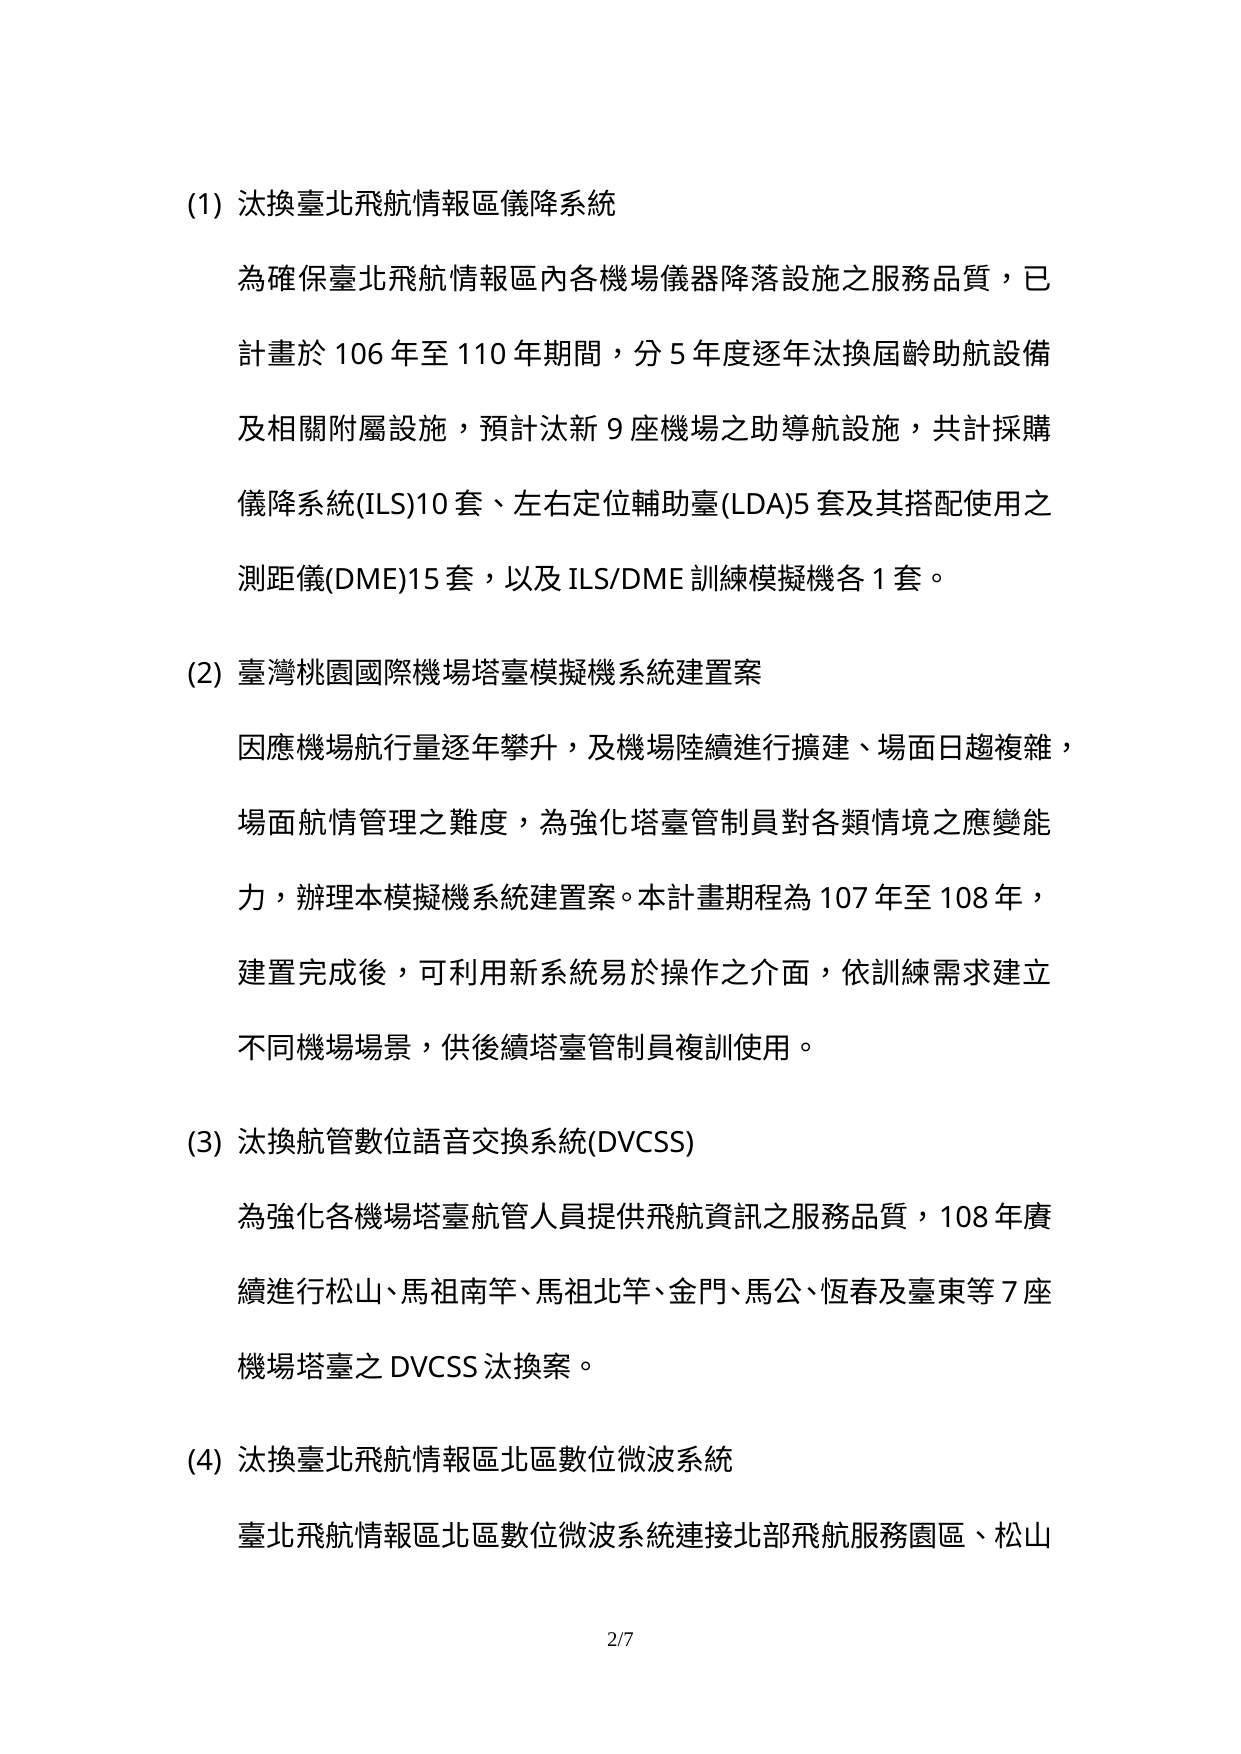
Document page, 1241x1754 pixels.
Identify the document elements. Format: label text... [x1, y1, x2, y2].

text 臺北飛航情報區北區數位微波系統連接北部飛航服務園區、松山 [237, 1496, 1053, 1571]
text 因應機場航行量逐年攀升，及機場陸續進行擴建、場面日趨複雜，場面航情管理之難度，為強化塔臺管制員對各類情境之應變能力，辦理本模擬機系統建置案。本計畫期程為107年至108年，建置完成後，可利用新系統易於操作之介面，依訓練需求建立不同機場場景，供後續塔臺管制員複訓使用。 [237, 708, 1053, 1083]
text 為確保臺北飛航情報區內各機場儀器降落設施之服務品質，已計畫於106年至110年期間，分5年度逐年汰換屆齡助航設備及相關附屬設施，預計汰新9座機場之助導航設施，共計採購儀降系統(ILS)10套、左右定位輔助臺(LDA)5套及其搭配使用之測距儀(DME)15套，以及ILS/DME訓練模擬機各1套。 [237, 239, 1053, 614]
text 為強化各機場塔臺航管人員提供飛航資訊之服務品質，108年賡續進行松山、馬祖南竿、馬祖北竿、金門、馬公、恆春及臺東等7座機場塔臺之DVCSS汰換案。 [237, 1177, 1053, 1402]
list 臺灣桃園國際機場塔臺模擬機系統建置案 [187, 633, 1053, 708]
list 汰換臺北飛航情報區儀降系統 [187, 164, 1053, 239]
list 汰換航管數位語音交換系統(DVCSS) [187, 1102, 1053, 1177]
list 汰換臺北飛航情報區北區數位微波系統 [187, 1421, 1053, 1496]
